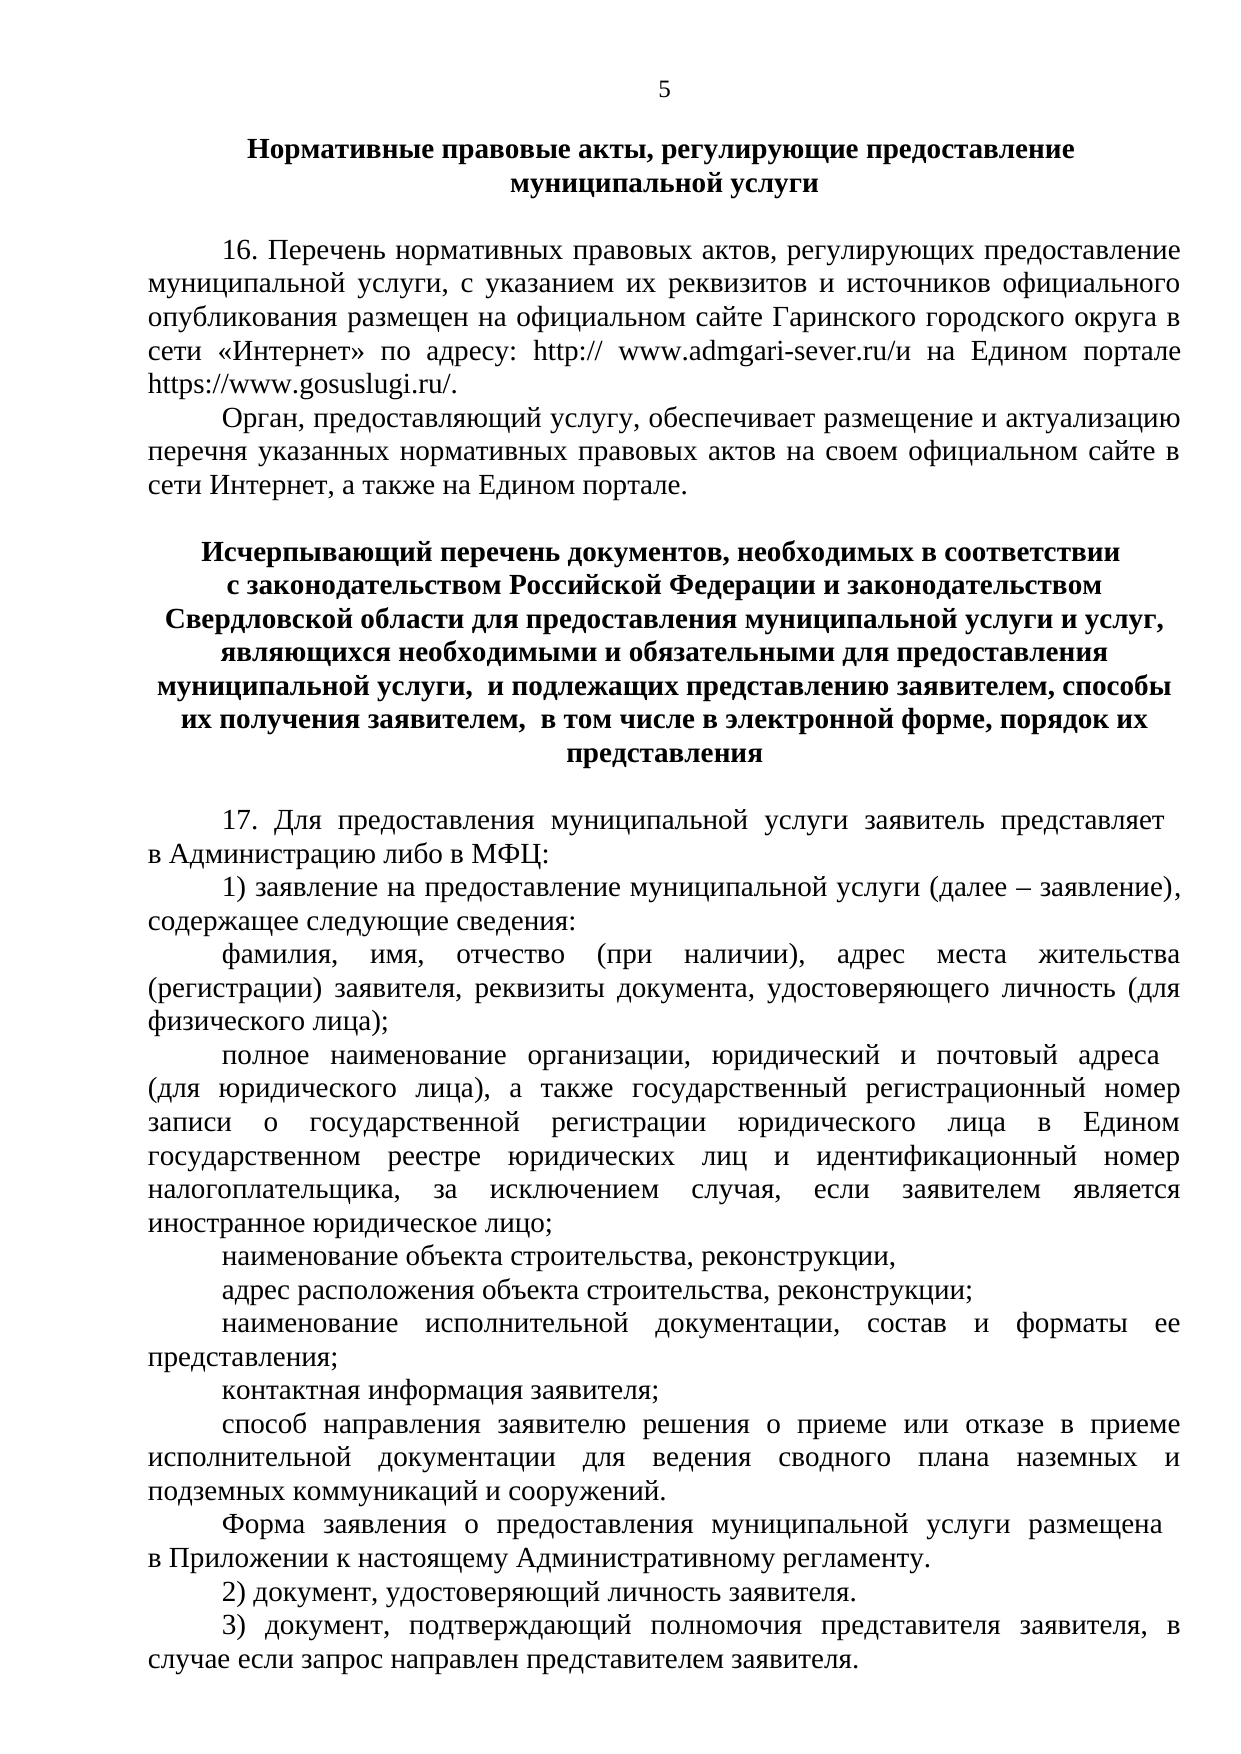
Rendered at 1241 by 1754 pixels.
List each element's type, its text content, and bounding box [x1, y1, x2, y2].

text Исчерпывающий перечень документов, необходимых в соответствии с законодательством Российской Федерации и законодательством Свердловской области для предоставления муниципальной услуги и услуг, являющихся необходимыми и обязательными для предоставления муниципальной услуги, и подлежащих представлению заявителем, способы их получения заявителем, в том числе в электронной форме, порядок их представления [148, 534, 1181, 769]
text Нормативные правовые акты, регулирующие предоставление муниципальной услуги [148, 131, 1181, 198]
text 1) заявление на предоставление муниципальной услуги (далее – заявление), содержащее следующие сведения: [148, 869, 1181, 936]
text наименование объекта строительства, реконструкции, [148, 1238, 1181, 1272]
text Орган, предоставляющий услугу, обеспечивает размещение и актуализацию перечня указанных нормативных правовых актов на своем официальном сайте в сети Интернет, а также на Едином портале. [148, 400, 1181, 500]
text фамилия, имя, отчество (при наличии), адрес места жительства (регистрации) заявителя, реквизиты документа, удостоверяющего личность (для физического лица); [148, 936, 1181, 1037]
text контактная информация заявителя; [148, 1372, 1181, 1406]
text способ направления заявителю решения о приеме или отказе в приеме исполнительной документации для ведения сводного плана наземных и подземных коммуникаций и сооружений. [148, 1406, 1181, 1507]
text 2) документ, удостоверяющий личность заявителя. [148, 1574, 1181, 1607]
text наименование исполнительной документации, состав и форматы ее представления; [148, 1305, 1181, 1372]
text 16. Перечень нормативных правовых актов, регулирующих предоставление муниципальной услуги, с указанием их реквизитов и источников официального опубликования размещен на официальном сайте Гаринского городского округа в сети «Интернет» по адресу: http:// www.admgari-sever.ru/и на Едином портале https://www.gosuslugi.ru/. [148, 232, 1181, 400]
text Форма заявления о предоставления муниципальной услуги размещена в Приложении к настоящему Административному регламенту. [148, 1507, 1181, 1574]
text 3) документ, подтверждающий полномочия представителя заявителя, в случае если запрос направлен представителем заявителя. [148, 1607, 1181, 1674]
text полное наименование организации, юридический и почтовый адреса (для юридического лица), а также государственный регистрационный номер записи о государственной регистрации юридического лица в Едином государственном реестре юридических лиц и идентификационный номер налогоплательщика, за исключением случая, если заявителем является иностранное юридическое лицо; [148, 1037, 1181, 1238]
text 17. Для предоставления муниципальной услуги заявитель представляет в Администрацию либо в МФЦ: [148, 802, 1181, 869]
text адрес расположения объекта строительства, реконструкции; [148, 1272, 1181, 1305]
